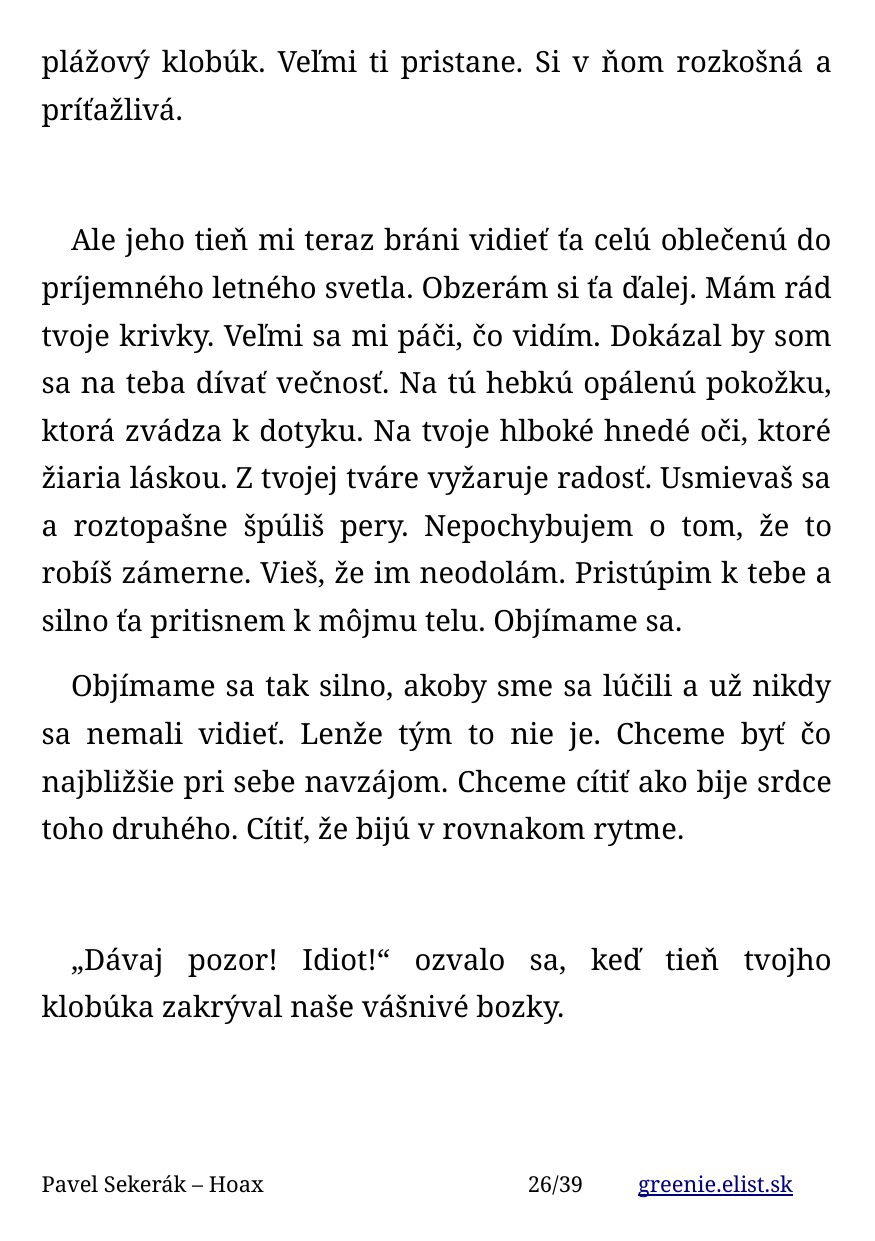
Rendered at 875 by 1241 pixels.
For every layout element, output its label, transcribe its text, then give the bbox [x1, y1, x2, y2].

text plážový klobúk. Veľmi ti pristane. Si v ňom rozkošná a príťažlivá. [41, 41, 833, 129]
text „Dávaj pozor! Idiot!“ ozvalo sa, keď tieň tvojho klobúka zakrýval naše vášnivé bozky. [41, 939, 833, 1026]
text Objímame sa tak silno, akoby sme sa lúčili a už nikdy sa nemali vidieť. Lenže tým to nie je. Chceme byť čo najbližšie pri sebe navzájom. Chceme cítiť ako bije srdce toho druhého. Cítiť, že bijú v rovnakom rytme. [41, 666, 833, 848]
text Ale jeho tieň mi teraz bráni vidieť ťa celú oblečenú do príjemného letného svetla. Obzerám si ťa ďalej. Mám rád tvoje krivky. Veľmi sa mi páči, čo vidím. Dokázal by som sa na teba dívať večnosť. Na tú hebkú opálenú pokožku, ktorá zvádza k dotyku. Na tvoje hlboké hnedé oči, ktoré žiaria láskou. Z tvojej tváre vyžaruje radosť. Usmievaš sa a roztopašne špúliš pery. Nepochybujem o tom, že to robíš zámerne. Vieš, že im neodolám. Pristúpim k tebe a silno ťa pritisnem k môjmu telu. Objímame sa. [41, 219, 833, 640]
